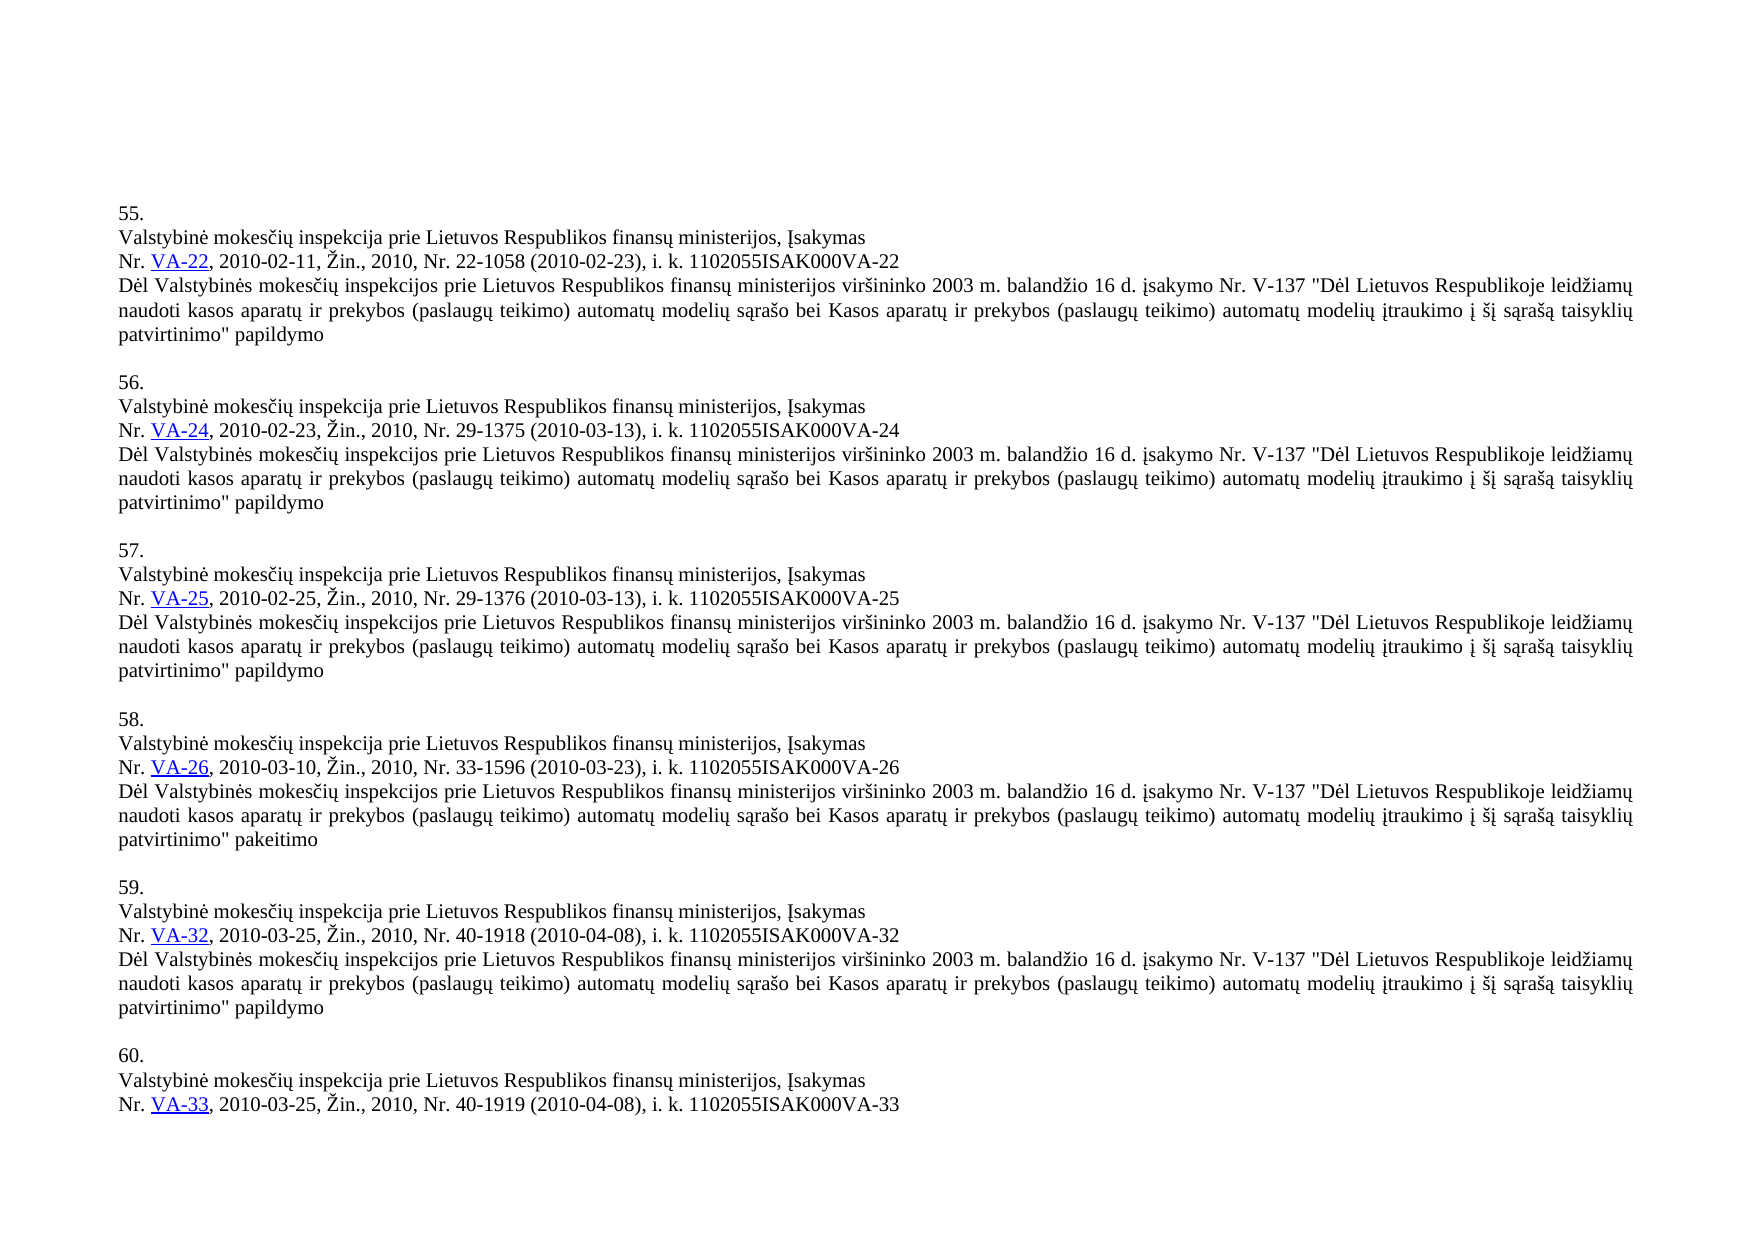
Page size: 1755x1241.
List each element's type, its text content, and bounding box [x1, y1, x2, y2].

text Nr. VA-22, 2010-02-11, Žin., 2010, Nr. 22-1058 (2010-02-23), i. k. 1102055ISAK000VA-22 [118, 249, 1636, 273]
text 60. [118, 1043, 1636, 1067]
text Dėl Valstybinės mokesčių inspekcijos prie Lietuvos Respublikos finansų ministerijos viršininko 2003 m. balandžio 16 d. įsakymo Nr. V-137 "Dėl Lietuvos Respublikoje leidžiamų naudoti kasos aparatų ir prekybos (paslaugų teikimo) automatų modelių sąrašo bei Kasos aparatų ir prekybos (paslaugų teikimo) automatų modelių įtraukimo į šį sąrašą taisyklių patvirtinimo" papildymo [118, 273, 1636, 346]
text 55. [118, 201, 1636, 225]
text Nr. VA-33, 2010-03-25, Žin., 2010, Nr. 40-1919 (2010-04-08), i. k. 1102055ISAK000VA-33 [118, 1092, 1636, 1116]
text Dėl Valstybinės mokesčių inspekcijos prie Lietuvos Respublikos finansų ministerijos viršininko 2003 m. balandžio 16 d. įsakymo Nr. V-137 "Dėl Lietuvos Respublikoje leidžiamų naudoti kasos aparatų ir prekybos (paslaugų teikimo) automatų modelių sąrašo bei Kasos aparatų ir prekybos (paslaugų teikimo) automatų modelių įtraukimo į šį sąrašą taisyklių patvirtinimo" papildymo [118, 947, 1636, 1019]
text Valstybinė mokesčių inspekcija prie Lietuvos Respublikos finansų ministerijos, Įsakymas [118, 225, 1636, 249]
text Valstybinė mokesčių inspekcija prie Lietuvos Respublikos finansų ministerijos, Įsakymas [118, 731, 1636, 755]
text 56. [118, 370, 1636, 394]
text Valstybinė mokesčių inspekcija prie Lietuvos Respublikos finansų ministerijos, Įsakymas [118, 394, 1636, 418]
text Nr. VA-24, 2010-02-23, Žin., 2010, Nr. 29-1375 (2010-03-13), i. k. 1102055ISAK000VA-24 [118, 418, 1636, 442]
text Valstybinė mokesčių inspekcija prie Lietuvos Respublikos finansų ministerijos, Įsakymas [118, 899, 1636, 923]
text Valstybinė mokesčių inspekcija prie Lietuvos Respublikos finansų ministerijos, Įsakymas [118, 1067, 1636, 1092]
text 57. [118, 538, 1636, 562]
text Nr. VA-25, 2010-02-25, Žin., 2010, Nr. 29-1376 (2010-03-13), i. k. 1102055ISAK000VA-25 [118, 586, 1636, 610]
text Dėl Valstybinės mokesčių inspekcijos prie Lietuvos Respublikos finansų ministerijos viršininko 2003 m. balandžio 16 d. įsakymo Nr. V-137 "Dėl Lietuvos Respublikoje leidžiamų naudoti kasos aparatų ir prekybos (paslaugų teikimo) automatų modelių sąrašo bei Kasos aparatų ir prekybos (paslaugų teikimo) automatų modelių įtraukimo į šį sąrašą taisyklių patvirtinimo" papildymo [118, 610, 1636, 682]
text Nr. VA-26, 2010-03-10, Žin., 2010, Nr. 33-1596 (2010-03-23), i. k. 1102055ISAK000VA-26 [118, 755, 1636, 779]
text 59. [118, 875, 1636, 899]
text 58. [118, 707, 1636, 731]
text Dėl Valstybinės mokesčių inspekcijos prie Lietuvos Respublikos finansų ministerijos viršininko 2003 m. balandžio 16 d. įsakymo Nr. V-137 "Dėl Lietuvos Respublikoje leidžiamų naudoti kasos aparatų ir prekybos (paslaugų teikimo) automatų modelių sąrašo bei Kasos aparatų ir prekybos (paslaugų teikimo) automatų modelių įtraukimo į šį sąrašą taisyklių patvirtinimo" papildymo [118, 442, 1636, 514]
text Nr. VA-32, 2010-03-25, Žin., 2010, Nr. 40-1918 (2010-04-08), i. k. 1102055ISAK000VA-32 [118, 923, 1636, 947]
text Valstybinė mokesčių inspekcija prie Lietuvos Respublikos finansų ministerijos, Įsakymas [118, 562, 1636, 586]
text Dėl Valstybinės mokesčių inspekcijos prie Lietuvos Respublikos finansų ministerijos viršininko 2003 m. balandžio 16 d. įsakymo Nr. V-137 "Dėl Lietuvos Respublikoje leidžiamų naudoti kasos aparatų ir prekybos (paslaugų teikimo) automatų modelių sąrašo bei Kasos aparatų ir prekybos (paslaugų teikimo) automatų modelių įtraukimo į šį sąrašą taisyklių patvirtinimo" pakeitimo [118, 779, 1636, 851]
